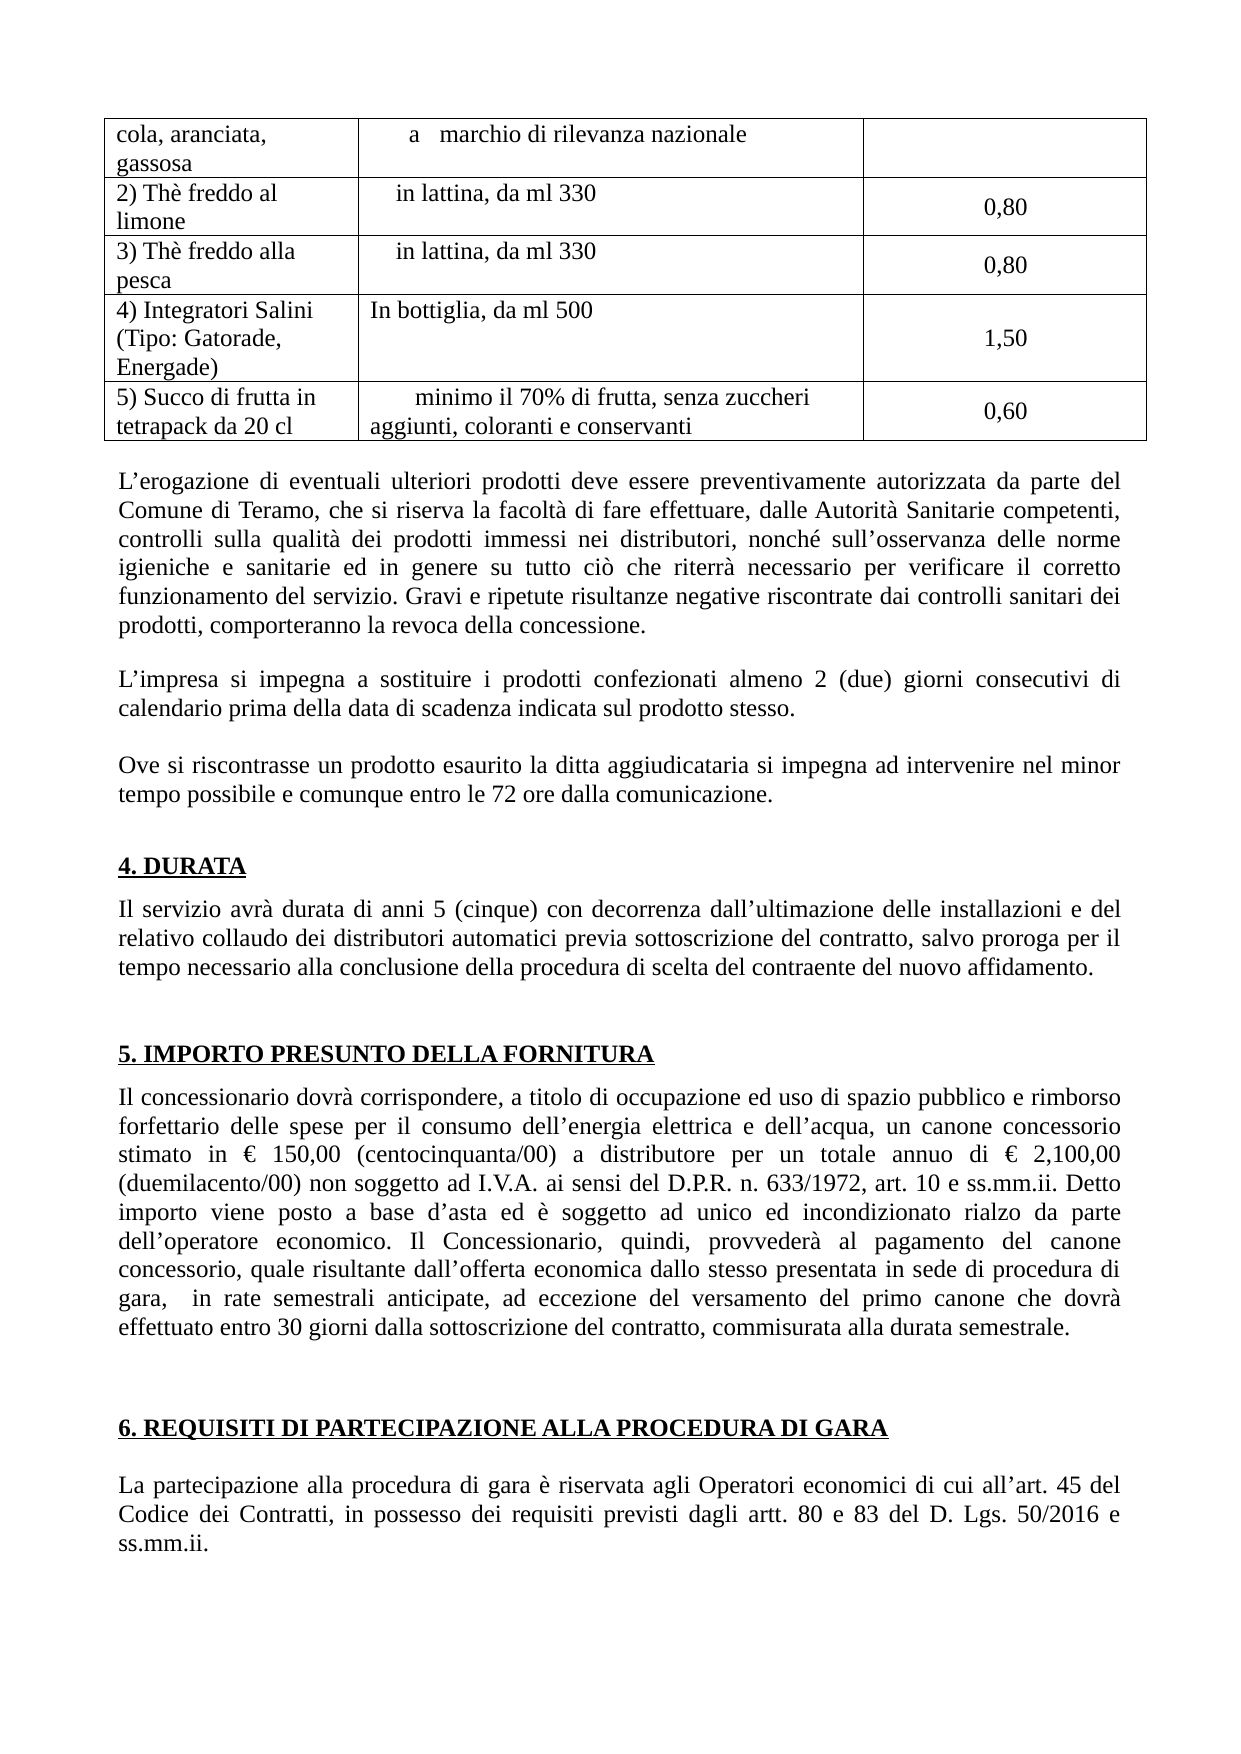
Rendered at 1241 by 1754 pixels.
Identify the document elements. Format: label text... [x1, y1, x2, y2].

table_cell  in lattina, da ml 330 [359, 178, 863, 235]
list L’erogazione di eventuali ulteriori prodotti deve essere preventivamente autorizzata da parte del Comune di Teramo, che si riserva la facoltà di fare effettuare, dalle Autorità Sanitarie competenti, controlli sulla qualità dei prodotti immessi nei distributori, nonché sull’osservanza delle norme igieniche e sanitarie ed in genere su tutto ciò che riterrà necessario per verificare il corretto funzionamento del servizio. Gravi e ripetute risultanze negative riscontrate dai controlli sanitari dei prodotti, comporteranno la revoca della concessione. [118, 466, 1122, 639]
table_cell amarchio di rilevanza nazionale [359, 119, 863, 177]
table_cell  minimo il 70% di frutta, senza zuccheri aggiunti, coloranti e conservanti [359, 382, 863, 439]
text La partecipazione alla procedura di gara è riservata agli Operatori economici di cui all’art. 45 del Codice dei Contratti, in possesso dei requisiti previsti dagli artt. 80 e 83 del D. Lgs. 50/2016 e ss.mm.ii. [118, 1470, 1122, 1557]
text 6. REQUISITI DI PARTECIPAZIONE ALLA PROCEDURA DI GARA [118, 1413, 1122, 1442]
table_cell 0,60 [864, 382, 1146, 439]
table_cell 0,80 [864, 178, 1146, 235]
list L’impresa si impegna a sostituire i prodotti confezionati almeno 2 (due) giorni consecutivi di calendario prima della data di scadenza indicata sul prodotto stesso. [118, 664, 1122, 722]
table_cell [864, 119, 1146, 177]
text Il servizio avrà durata di anni 5 (cinque) con decorrenza dall’ultimazione delle installazioni e del relativo collaudo dei distributori automatici previa sottoscrizione del contratto, salvo proroga per il tempo necessario alla conclusione della procedura di scelta del contraente del nuovo affidamento. [118, 894, 1122, 981]
text 4. DURATA [118, 851, 1122, 880]
table_cell 4) Integratori Salini (Tipo: Gatorade, Energade) [105, 295, 358, 381]
list Ove si riscontrasse un prodotto esaurito la ditta aggiudicataria si impegna ad intervenire nel minor tempo possibile e comunque entro le 72 ore dalla comunicazione. [118, 750, 1122, 808]
table_cell 3) Thè freddo alla pesca [105, 236, 358, 294]
text 5. IMPORTO PRESUNTO DELLA FORNITURA [118, 1039, 1122, 1067]
table_cell  in lattina, da ml 330 [359, 236, 863, 294]
table_cell 1,50 [864, 295, 1146, 381]
table_cell 5) Succo di frutta in tetrapack da 20 cl [105, 382, 358, 439]
text Il concessionario dovrà corrispondere, a titolo di occupazione ed uso di spazio pubblico e rimborso forfettario delle spese per il consumo dell’energia elettrica e dell’acqua, un canone concessorio stimato in € 150,00 (centocinquanta/00) a distributore per un totale annuo di € 2,100,00 (duemilacento/00) non soggetto ad I.V.A. ai sensi del D.P.R. n. 633/1972, art. 10 e ss.mm.ii. Detto importo viene posto a base d’asta ed è soggetto ad unico ed incondizionato rialzo da parte dell’operatore economico. Il Concessionario, quindi, provvederà al pagamento del canone concessorio, quale risultante dall’offerta economica dallo stesso presentata in sede di procedura di gara, in rate semestrali anticipate, ad eccezione del versamento del primo canone che dovrà effettuato entro 30 giorni dalla sottoscrizione del contratto, commisurata alla durata semestrale. [118, 1082, 1122, 1341]
table_cell 2) Thè freddo al limone [105, 178, 358, 235]
table_cell 0,80 [864, 236, 1146, 294]
table_cell In bottiglia, da ml 500 [359, 295, 863, 381]
table_cell cola, aranciata, gassosa [105, 119, 358, 177]
